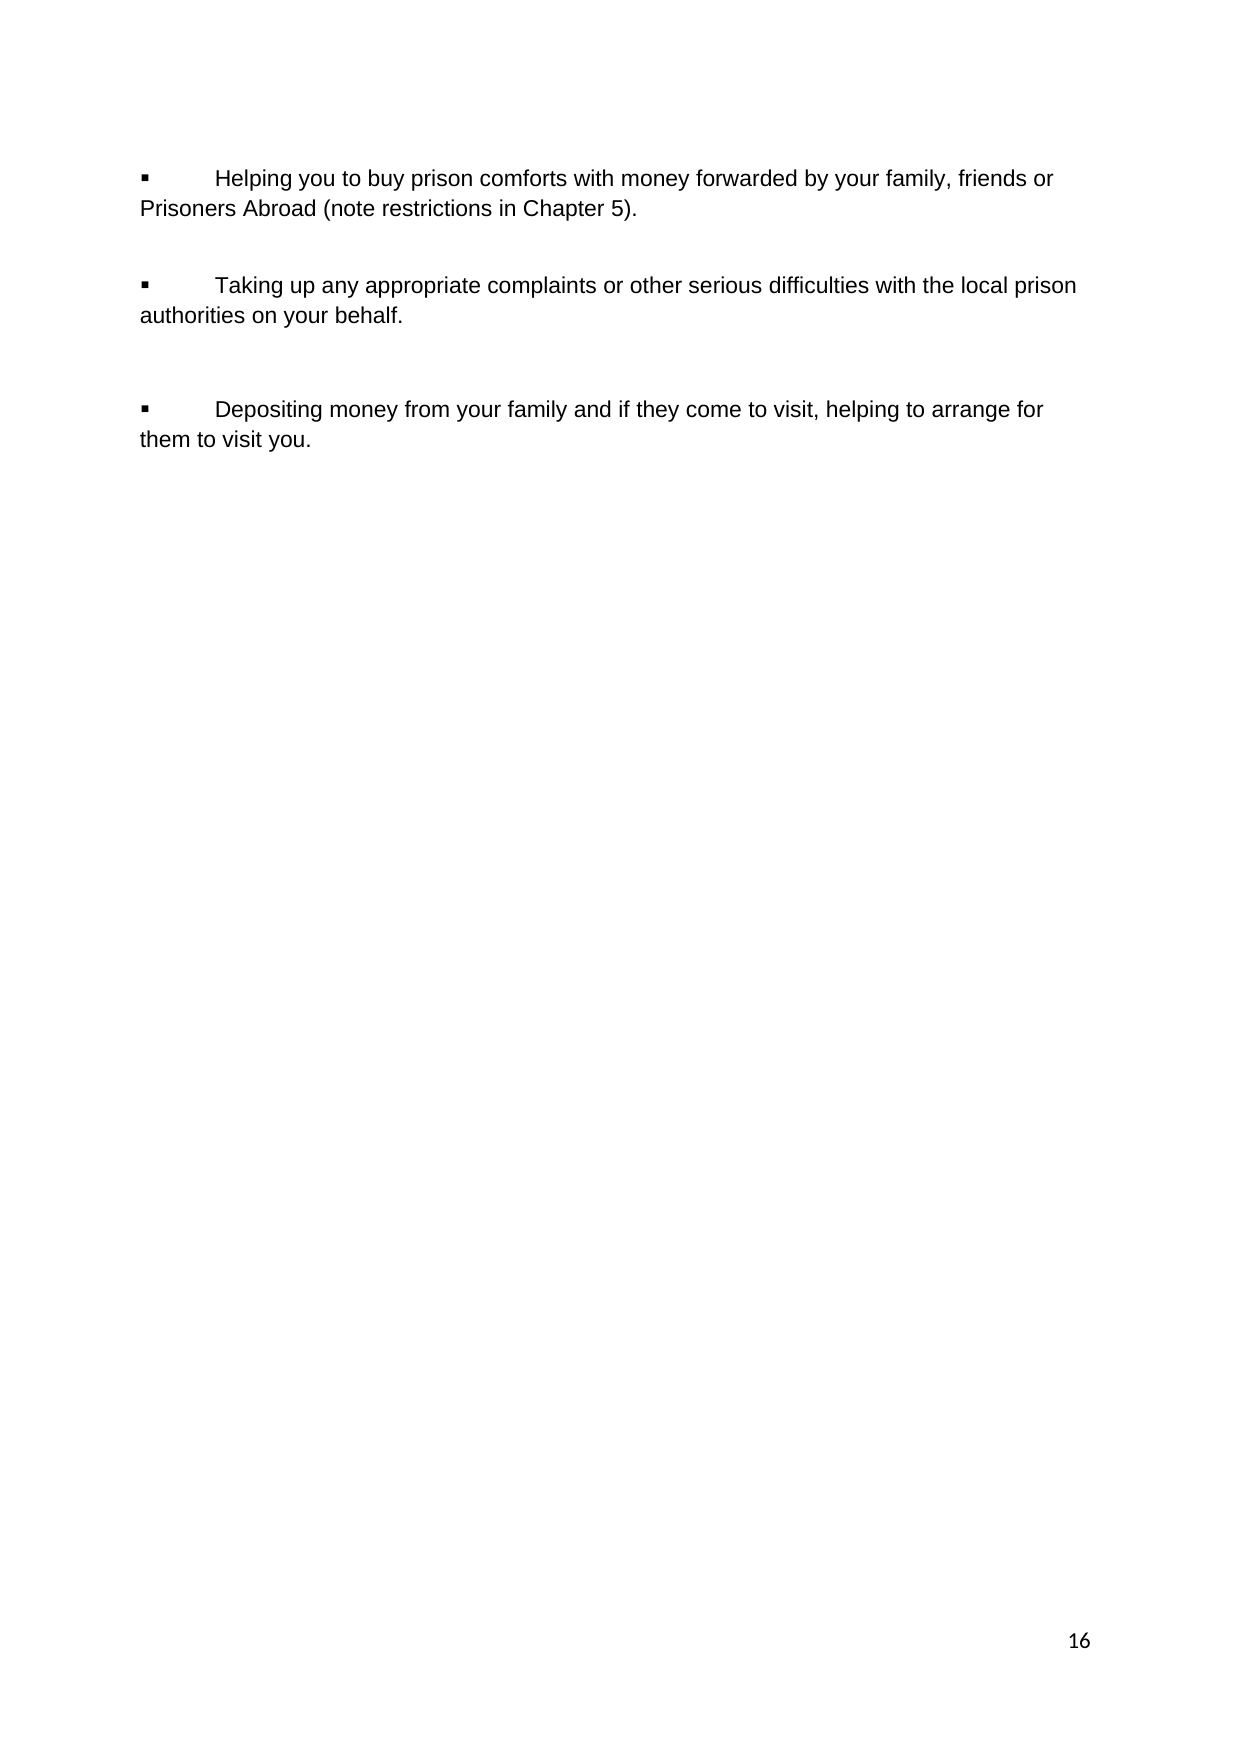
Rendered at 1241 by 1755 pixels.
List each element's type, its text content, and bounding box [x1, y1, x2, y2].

list Taking up any appropriate complaints or other serious difficulties with the local prison authorities on your behalf. [139, 272, 1088, 328]
list Helping you to buy prison comforts with money forwarded by your family, friends or Prisoners Abroad (note restrictions in Chapter 5). [139, 164, 1066, 221]
list Depositing money from your family and if they come to visit, helping to arrange for them to visit you. [139, 396, 1055, 452]
